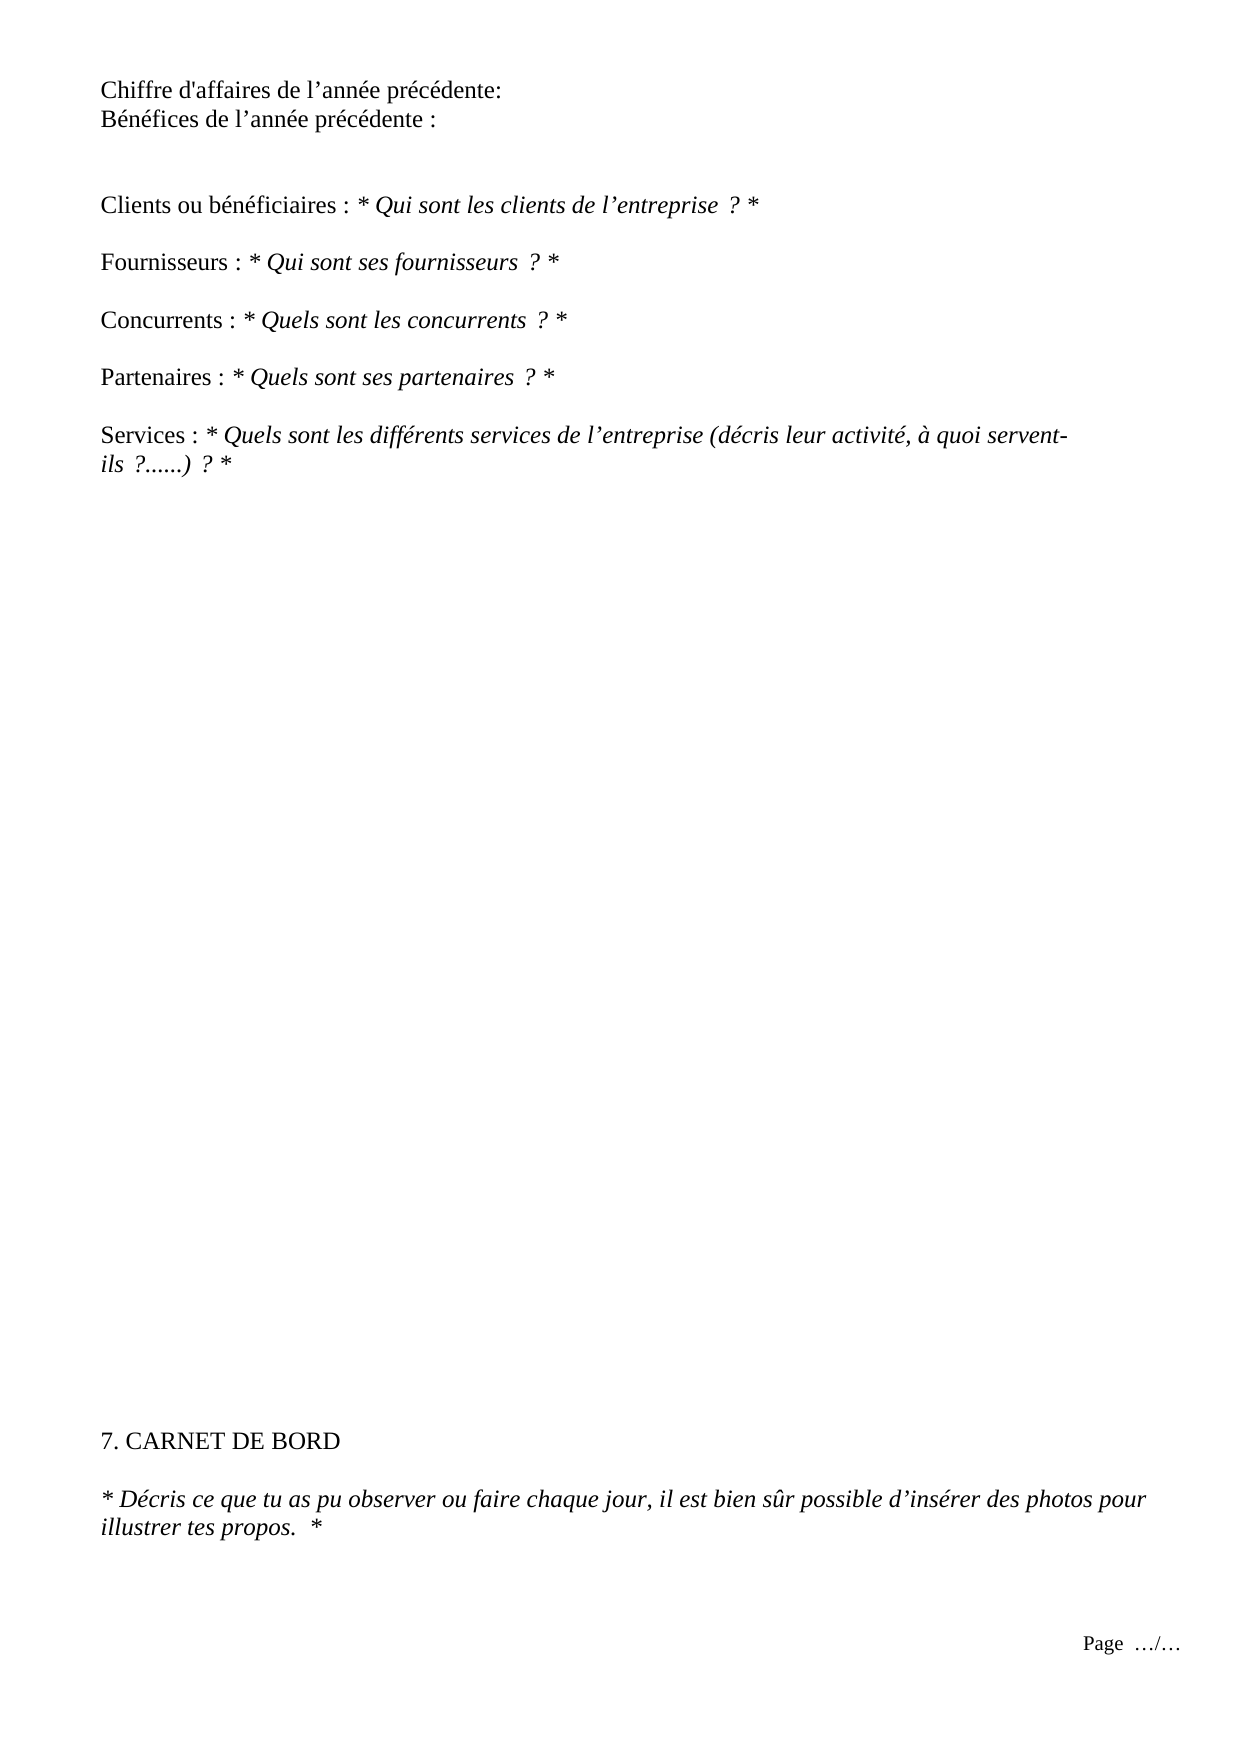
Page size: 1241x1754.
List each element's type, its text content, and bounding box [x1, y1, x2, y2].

text Partenaires : * Quels sont ses partenaires ? * [100, 362, 1181, 391]
text Fournisseurs : * Qui sont ses fournisseurs ? * [100, 247, 1181, 276]
text * Décris ce que tu as pu observer ou faire chaque jour, il est bien sûr possible d’insérer des photos pour illustrer tes propos. * [100, 1484, 1181, 1541]
text Services : * Quels sont les différents services de l’entreprise (décris leur activité, à quoi servent-ils ?......) ? * [100, 420, 1181, 477]
text 7. CARNET DE BORD [100, 1426, 1181, 1455]
text Chiffre d'affaires de l’année précédente: [100, 75, 1181, 104]
text Concurrents : * Quels sont les concurrents ? * [100, 305, 1181, 334]
text Bénéfices de l’année précédente : [100, 104, 1181, 132]
text Clients ou bénéficiaires : * Qui sont les clients de l’entreprise ? * [100, 190, 1181, 219]
